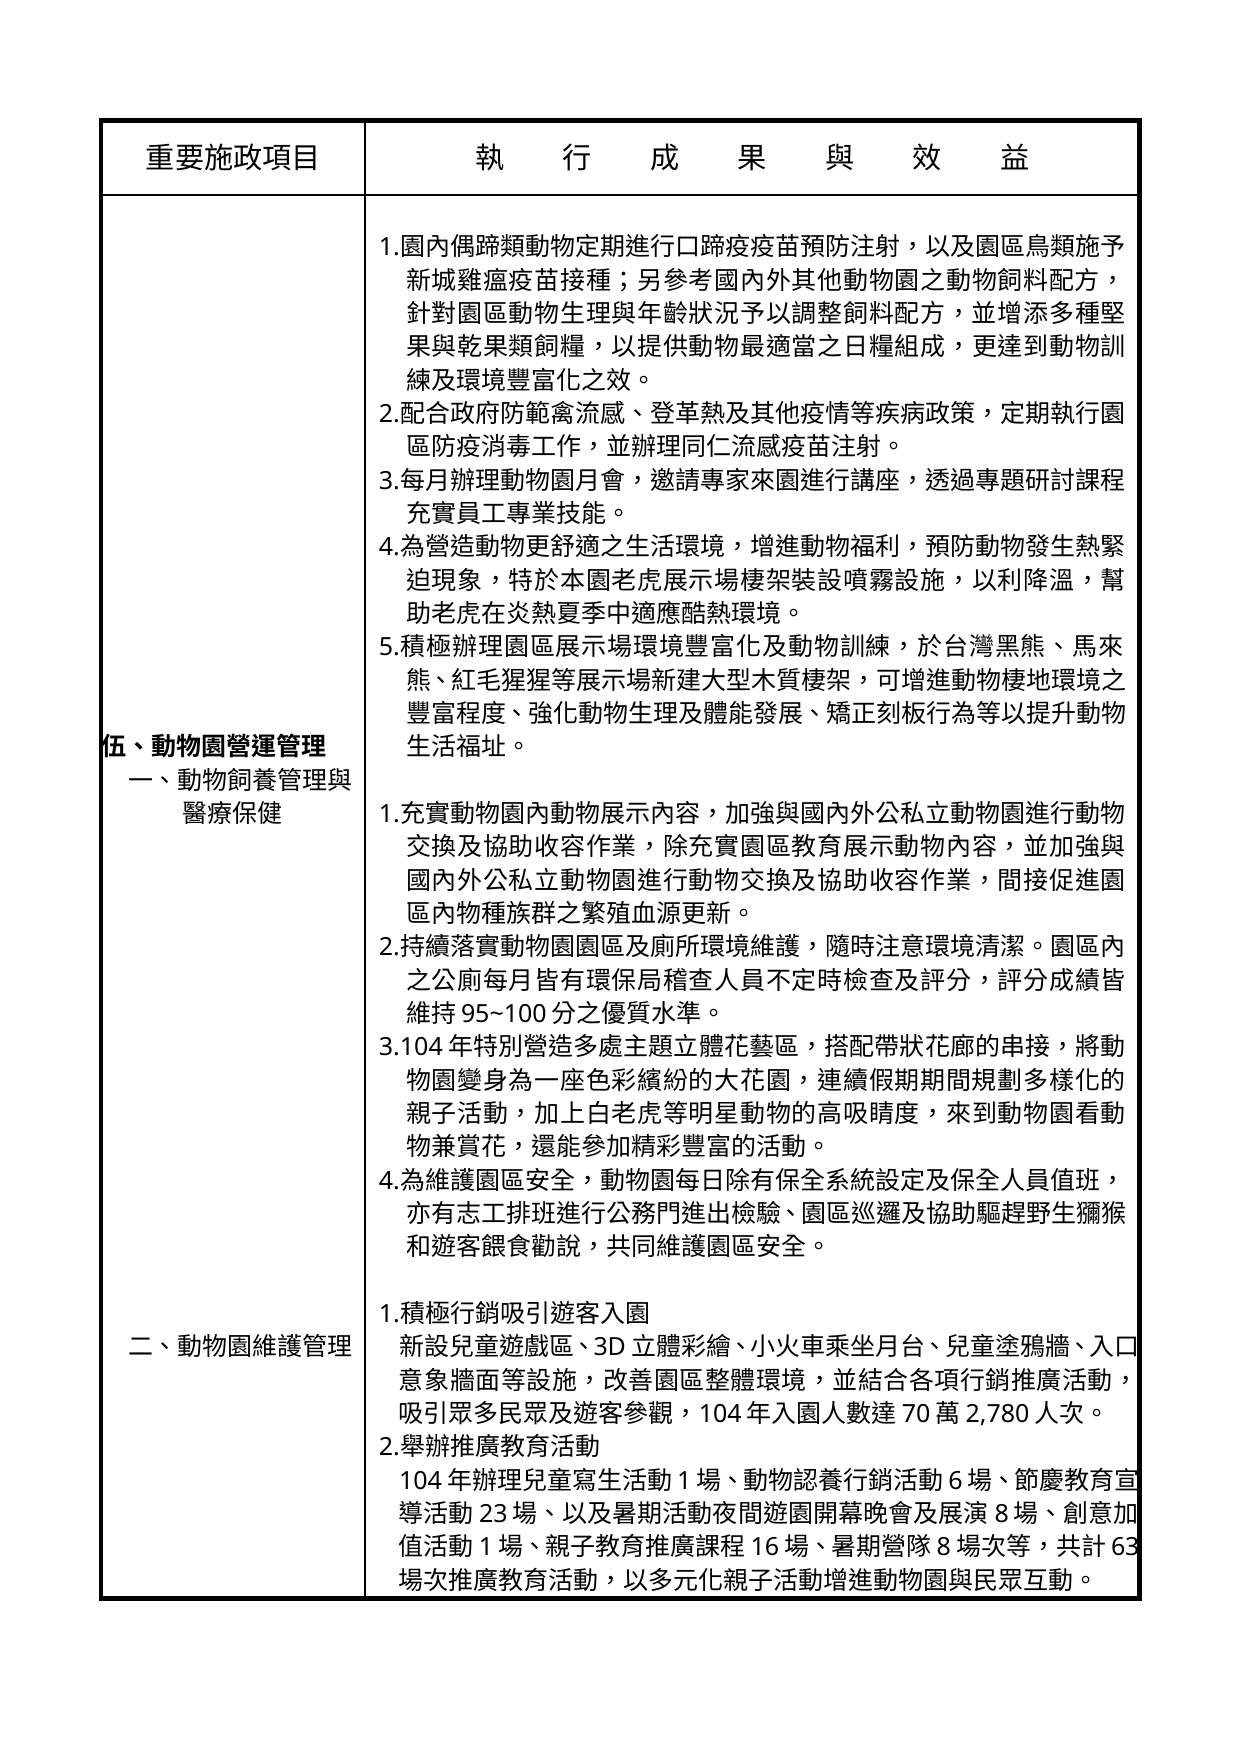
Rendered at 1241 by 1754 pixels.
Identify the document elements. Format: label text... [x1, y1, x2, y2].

table_cell 1.園內偶蹄類動物定期進行口蹄疫疫苗預防注射，以及園區鳥類施予新城雞瘟疫苗接種；另參考國內外其他動物園之動物飼料配方，針對園區動物生理與年齡狀況予以調整飼料配方，並增添多種堅果與乾果類飼糧，以提供動物最適當之日糧組成，更達到動物訓練及環境豐富化之效。 2.配合政府防範禽流感、登革熱及其他疫情等疾病政策，定期執行園區防疫消毒工作，並辦理同仁流感疫苗注射。 3.每月辦理動物園月會，邀請專家來園進行講座，透過專題研討課程充實員工專業技能。 4.為營造動物更舒適之生活環境，增進動物福利，預防動物發生熱緊迫現象，特於本園老虎展示場棲架裝設噴霧設施，以利降溫，幫助老虎在炎熱夏季中適應酷熱環境。 5.積極辦理園區展示場環境豐富化及動物訓練，於台灣黑熊、馬來熊、紅毛猩猩等展示場新建大型木質棲架，可增進動物棲地環境之豐富程度、強化動物生理及體能發展、矯正刻板行為等以提升動物生活福址。 1.充實動物園內動物展示內容，加強與國內外公私立動物園進行動物交換及協助收容作業，除充實園區教育展示動物內容，並加強與國內外公私立動物園進行動物交換及協助收容作業，間接促進園區內物種族群之繁殖血源更新。 2.持續落實動物園園區及廁所環境維護，隨時注意環境清潔。園區內之公廁每月皆有環保局稽查人員不定時檢查及評分，評分成績皆維持95~100分之優質水準。 3.104年特別營造多處主題立體花藝區，搭配帶狀花廊的串接，將動物園變身為一座色彩繽紛的大花園，連續假期期間規劃多樣化的親子活動，加上白老虎等明星動物的高吸睛度，來到動物園看動物兼賞花，還能參加精彩豐富的活動。 4.為維護園區安全，動物園每日除有保全系統設定及保全人員值班，亦有志工排班進行公務門進出檢驗、園區巡邏及協助驅趕野生獼猴和遊客餵食勸說，共同維護園區安全。 1.積極行銷吸引遊客入園 新設兒童遊戲區、3D立體彩繪、小火車乘坐月台、兒童塗鴉牆、入口意象牆面等設施，改善園區整體環境，並結合各項行銷推廣活動，吸引眾多民眾及遊客參觀，104年入園人數達70萬2,780人次。 2.舉辦推廣教育活動 104年辦理兒童寫生活動1場、動物認養行銷活動6場、節慶教育宣導活動23場、以及暑期活動夜間遊園開幕晚會及展演8場、創意加值活動1場、親子教育推廣課程16場、暑期營隊8場次等，共計63場次推廣教育活動，以多元化親子活動增進動物園與民眾互動。 [366, 196, 1137, 1596]
table_cell 伍、動物園營運管理 一、動物飼養管理與醫療保健 二、動物園維護管理 [103, 196, 364, 1596]
table_header 重要施政項目 [103, 123, 364, 194]
table_header 執 行 成 果 與 效 益 [366, 123, 1137, 194]
